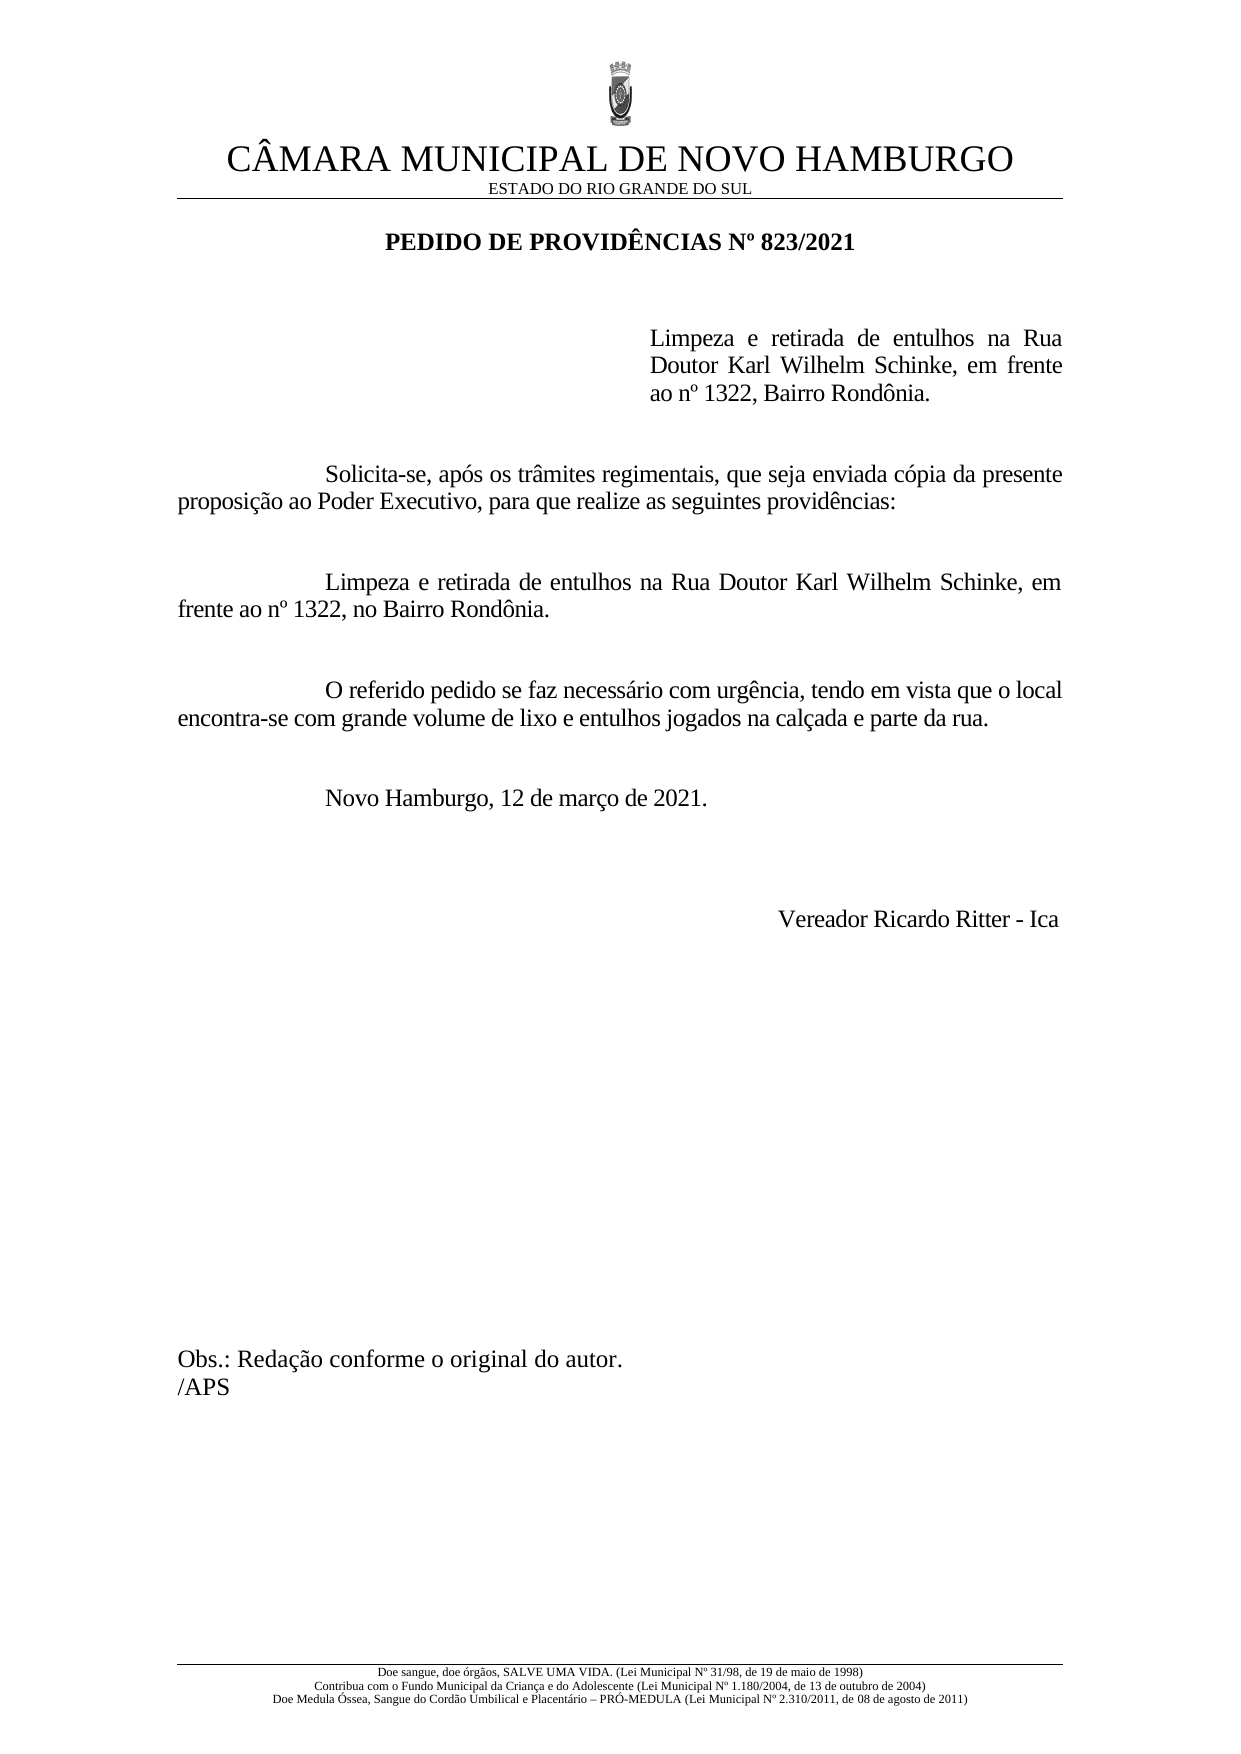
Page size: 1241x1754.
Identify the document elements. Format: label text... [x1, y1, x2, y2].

text Limpeza e retirada de entulhos na Rua Doutor Karl Wilhelm Schinke, em frente ao nº 1322, Bairro Rondônia. [649, 324, 1063, 407]
text Vereador Ricardo Ritter - Ica [649, 905, 1063, 932]
text PEDIDO DE PROVIDÊNCIAS Nº 823/2021 [177, 228, 1063, 256]
text Obs.: Redação conforme o original do autor. [177, 1345, 1063, 1373]
text /APS [177, 1373, 1063, 1401]
text Solicita-se, após os trâmites regimentais, que seja enviada cópia da presente proposição ao Poder Executivo, para que realize as seguintes providências: [177, 460, 1063, 515]
text O referido pedido se faz necessário com urgência, tendo em vista que o local encontra-se com grande volume de lixo e entulhos jogados na calçada e parte da rua. [177, 676, 1063, 731]
text Limpeza e retirada de entulhos na Rua Doutor Karl Wilhelm Schinke, em frente ao nº 1322, no Bairro Rondônia. [177, 568, 1063, 623]
text Novo Hamburgo, 12 de março de 2021. [177, 784, 1063, 812]
